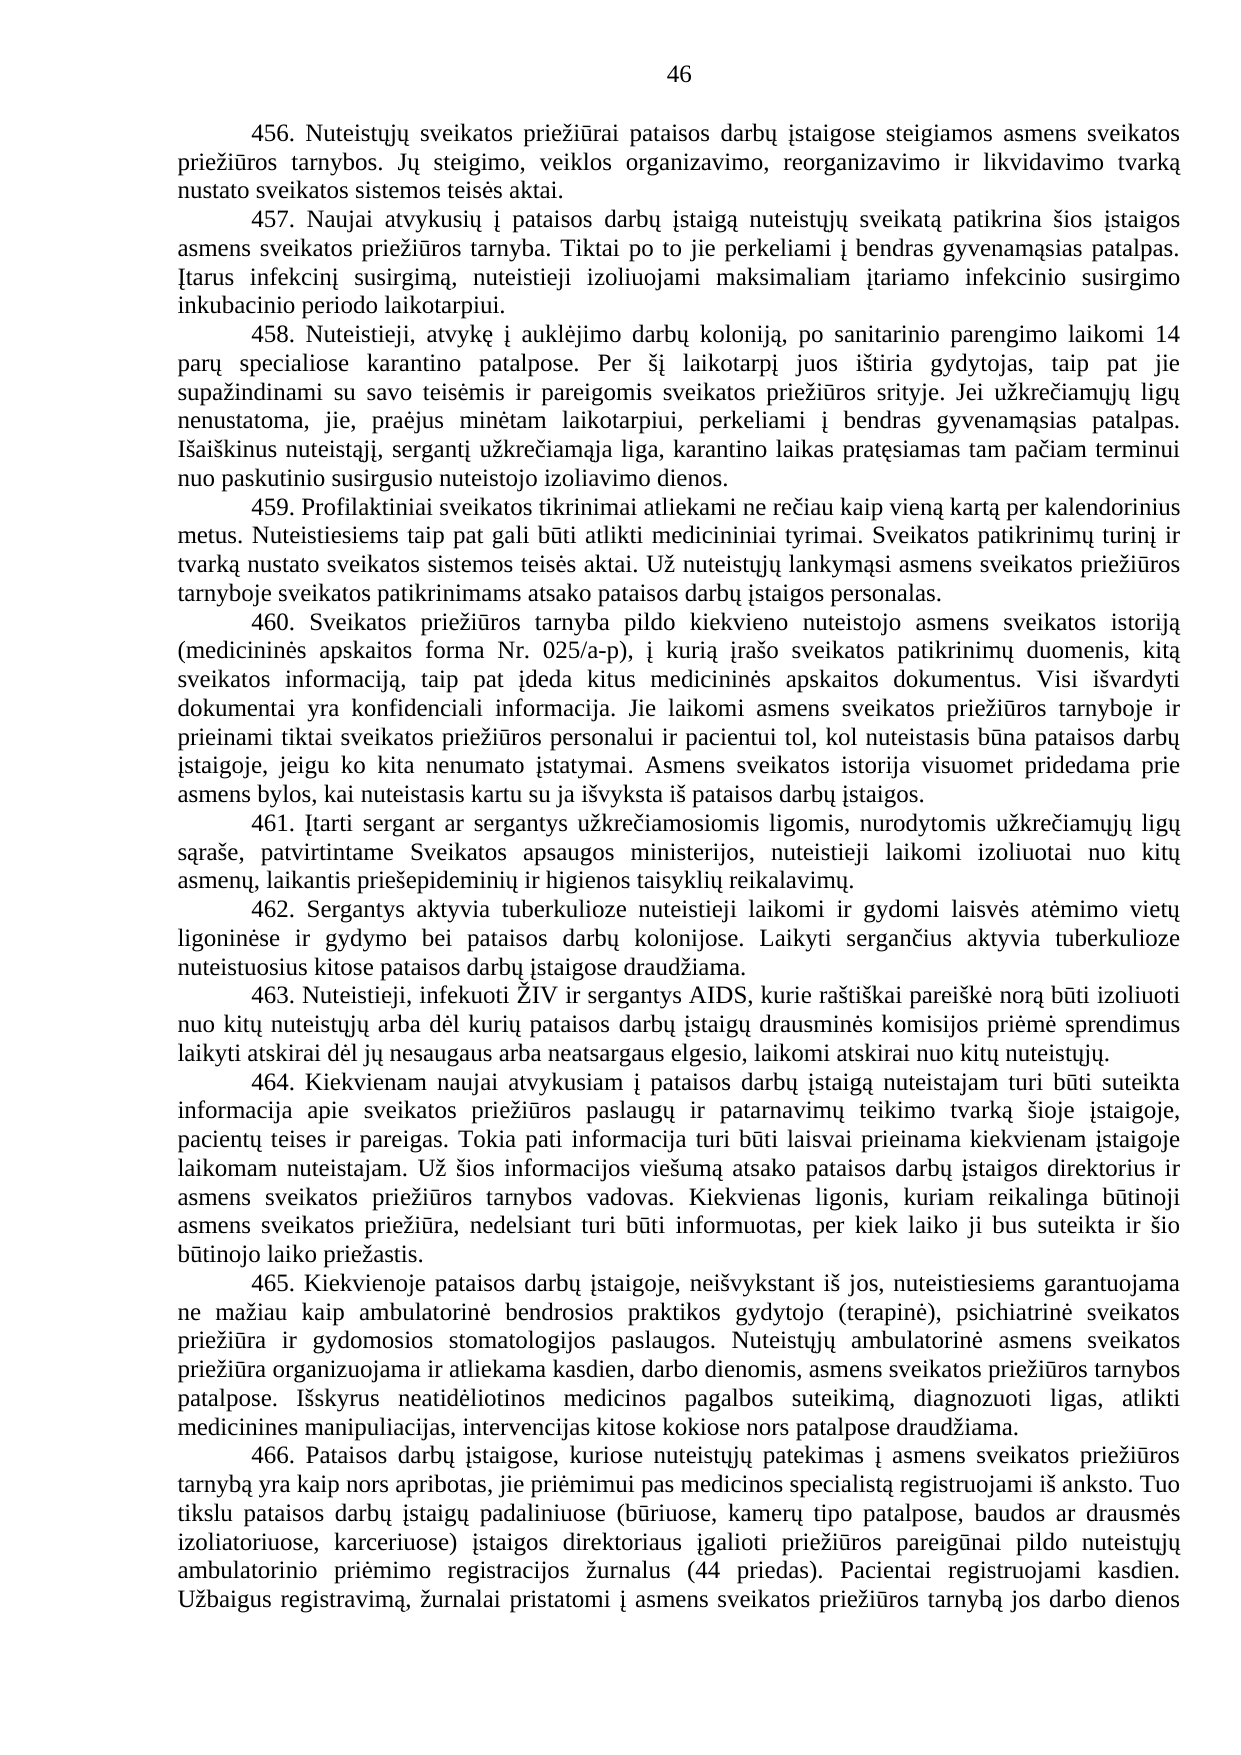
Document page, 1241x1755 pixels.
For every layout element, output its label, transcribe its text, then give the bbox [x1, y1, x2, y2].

text 466. Pataisos darbų įstaigose, kuriose nuteistųjų patekimas į asmens sveikatos priežiūros tarnybą yra kaip nors apribotas, jie priėmimui pas medicinos specialistą registruojami iš anksto. Tuo tikslu pataisos darbų įstaigų padaliniuose (būriuose, kamerų tipo patalpose, baudos ar drausmės izoliatoriuose, karceriuose) įstaigos direktoriaus įgalioti priežiūros pareigūnai pildo nuteistųjų ambulatorinio priėmimo registracijos žurnalus (44 priedas). Pacientai registruojami kasdien. Užbaigus registravimą, žurnalai pristatomi į asmens sveikatos priežiūros tarnybą jos darbo dienos [177, 1441, 1181, 1613]
text 461. Įtarti sergant ar sergantys užkrečiamosiomis ligomis, nurodytomis užkrečiamųjų ligų sąraše, patvirtintame Sveikatos apsaugos ministerijos, nuteistieji laikomi izoliuotai nuo kitų asmenų, laikantis priešepideminių ir higienos taisyklių reikalavimų. [177, 808, 1181, 894]
text 463. Nuteistieji, infekuoti ŽIV ir sergantys AIDS, kurie raštiškai pareiškė norą būti izoliuoti nuo kitų nuteistųjų arba dėl kurių pataisos darbų įstaigų drausminės komisijos priėmė sprendimus laikyti atskirai dėl jų nesaugaus arba neatsargaus elgesio, laikomi atskirai nuo kitų nuteistųjų. [177, 981, 1181, 1067]
text 458. Nuteistieji, atvykę į auklėjimo darbų koloniją, po sanitarinio parengimo laikomi 14 parų specialiose karantino patalpose. Per šį laikotarpį juos ištiria gydytojas, taip pat jie supažindinami su savo teisėmis ir pareigomis sveikatos priežiūros srityje. Jei užkrečiamųjų ligų nenustatoma, jie, praėjus minėtam laikotarpiui, perkeliami į bendras gyvenamąsias patalpas. Išaiškinus nuteistąjį, sergantį užkrečiamąja liga, karantino laikas pratęsiamas tam pačiam terminui nuo paskutinio susirgusio nuteistojo izoliavimo dienos. [177, 319, 1181, 492]
text 456. Nuteistųjų sveikatos priežiūrai pataisos darbų įstaigose steigiamos asmens sveikatos priežiūros tarnybos. Jų steigimo, veiklos organizavimo, reorganizavimo ir likvidavimo tvarką nustato sveikatos sistemos teisės aktai. [177, 118, 1181, 204]
text 465. Kiekvienoje pataisos darbų įstaigoje, neišvykstant iš jos, nuteistiesiems garantuojama ne mažiau kaip ambulatorinė bendrosios praktikos gydytojo (terapinė), psichiatrinė sveikatos priežiūra ir gydomosios stomatologijos paslaugos. Nuteistųjų ambulatorinė asmens sveikatos priežiūra organizuojama ir atliekama kasdien, darbo dienomis, asmens sveikatos priežiūros tarnybos patalpose. Išskyrus neatidėliotinos medicinos pagalbos suteikimą, diagnozuoti ligas, atlikti medicinines manipuliacijas, intervencijas kitose kokiose nors patalpose draudžiama. [177, 1268, 1181, 1441]
text 464. Kiekvienam naujai atvykusiam į pataisos darbų įstaigą nuteistajam turi būti suteikta informacija apie sveikatos priežiūros paslaugų ir patarnavimų teikimo tvarką šioje įstaigoje, pacientų teises ir pareigas. Tokia pati informacija turi būti laisvai prieinama kiekvienam įstaigoje laikomam nuteistajam. Už šios informacijos viešumą atsako pataisos darbų įstaigos direktorius ir asmens sveikatos priežiūros tarnybos vadovas. Kiekvienas ligonis, kuriam reikalinga būtinoji asmens sveikatos priežiūra, nedelsiant turi būti informuotas, per kiek laiko ji bus suteikta ir šio būtinojo laiko priežastis. [177, 1067, 1181, 1268]
text 462. Sergantys aktyvia tuberkulioze nuteistieji laikomi ir gydomi laisvės atėmimo vietų ligoninėse ir gydymo bei pataisos darbų kolonijose. Laikyti sergančius aktyvia tuberkulioze nuteistuosius kitose pataisos darbų įstaigose draudžiama. [177, 894, 1181, 981]
text 459. Profilaktiniai sveikatos tikrinimai atliekami ne rečiau kaip vieną kartą per kalendorinius metus. Nuteistiesiems taip pat gali būti atlikti medicininiai tyrimai. Sveikatos patikrinimų turinį ir tvarką nustato sveikatos sistemos teisės aktai. Už nuteistųjų lankymąsi asmens sveikatos priežiūros tarnyboje sveikatos patikrinimams atsako pataisos darbų įstaigos personalas. [177, 492, 1181, 607]
text 460. Sveikatos priežiūros tarnyba pildo kiekvieno nuteistojo asmens sveikatos istoriją (medicininės apskaitos forma Nr. 025/a-p), į kurią įrašo sveikatos patikrinimų duomenis, kitą sveikatos informaciją, taip pat įdeda kitus medicininės apskaitos dokumentus. Visi išvardyti dokumentai yra konfidenciali informacija. Jie laikomi asmens sveikatos priežiūros tarnyboje ir prieinami tiktai sveikatos priežiūros personalui ir pacientui tol, kol nuteistasis būna pataisos darbų įstaigoje, jeigu ko kita nenumato įstatymai. Asmens sveikatos istorija visuomet pridedama prie asmens bylos, kai nuteistasis kartu su ja išvyksta iš pataisos darbų įstaigos. [177, 607, 1181, 808]
text 457. Naujai atvykusių į pataisos darbų įstaigą nuteistųjų sveikatą patikrina šios įstaigos asmens sveikatos priežiūros tarnyba. Tiktai po to jie perkeliami į bendras gyvenamąsias patalpas. Įtarus infekcinį susirgimą, nuteistieji izoliuojami maksimaliam įtariamo infekcinio susirgimo inkubacinio periodo laikotarpiui. [177, 204, 1181, 319]
